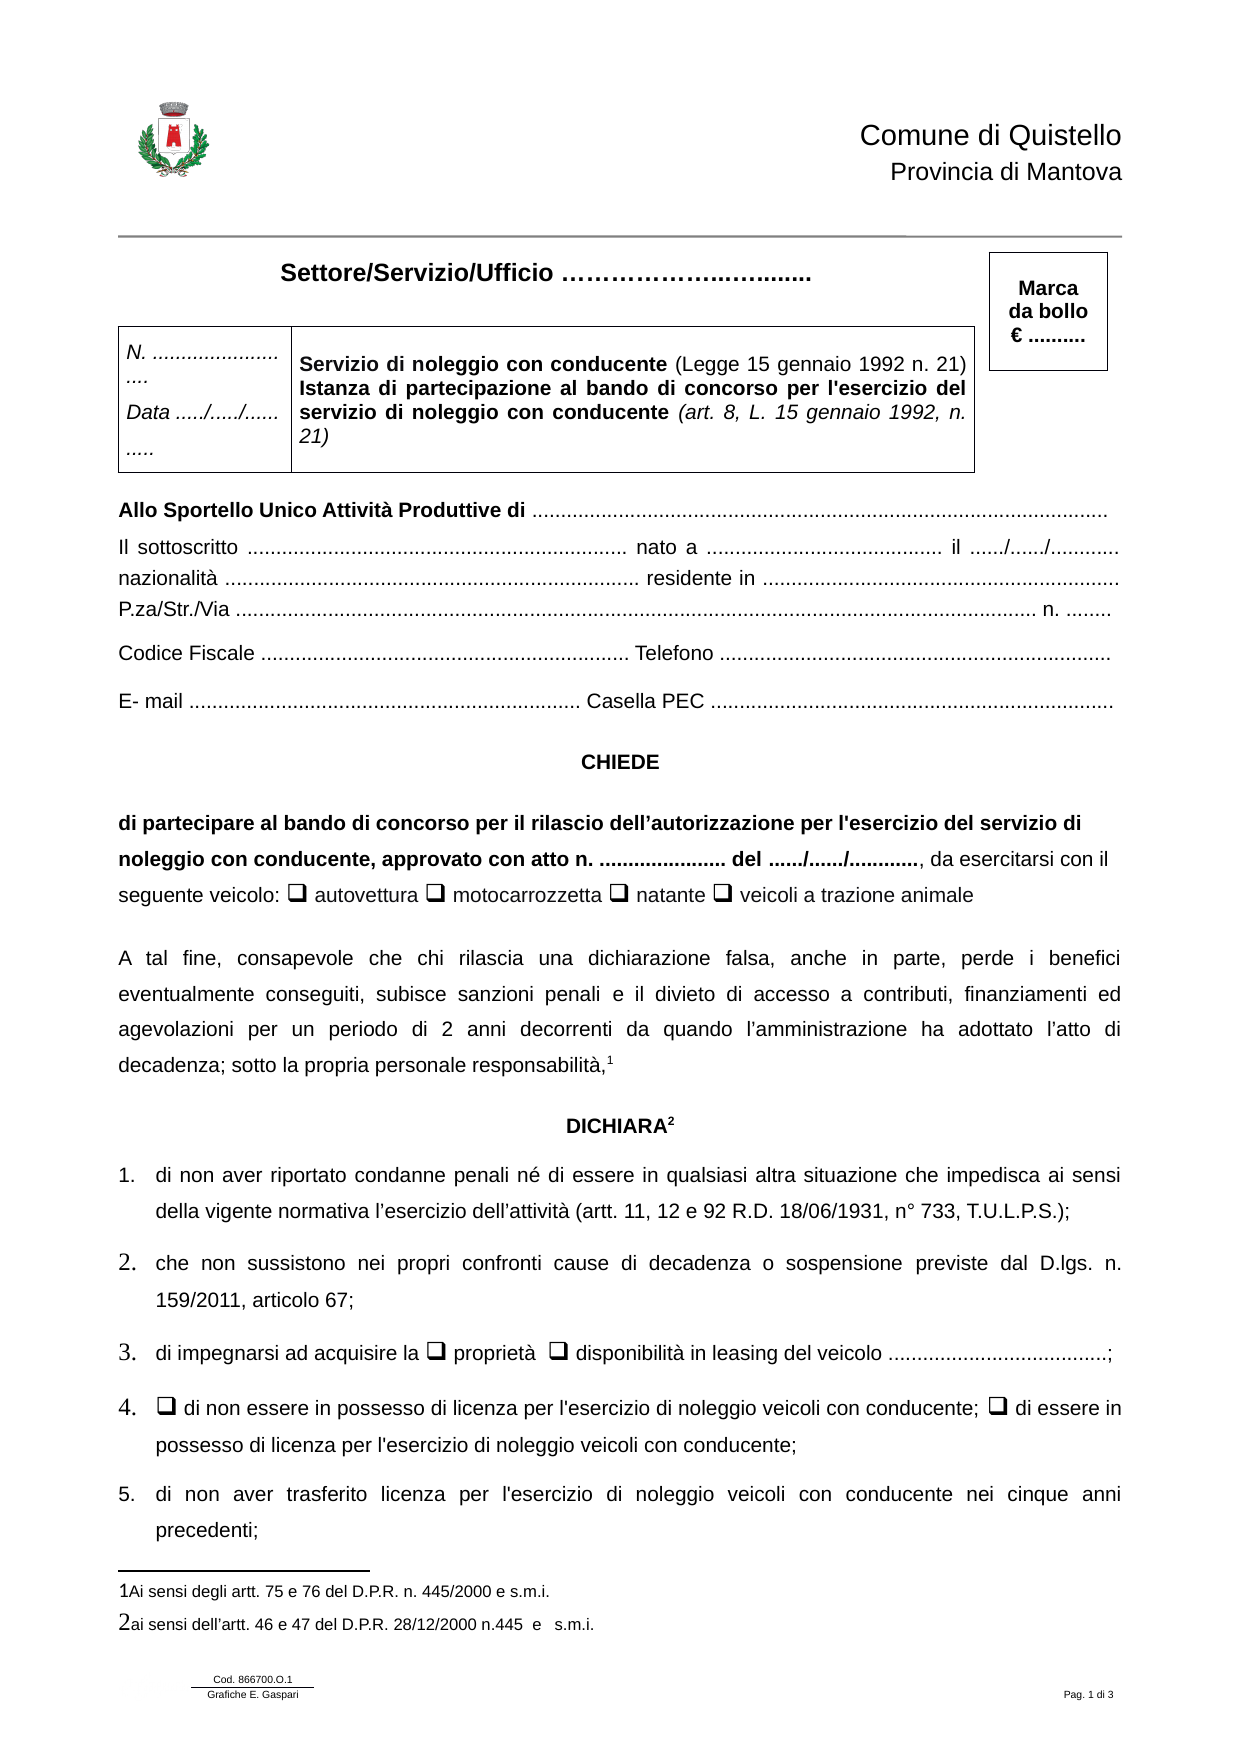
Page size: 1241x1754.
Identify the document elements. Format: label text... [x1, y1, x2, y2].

list di non aver riportato condanne penali né di essere in qualsiasi altra situazione che impedisca ai sensi della vigente normativa l’esercizio dell’attività (artt. 11, 12 e 92 R.D. 18/06/1931, n° 733, T.U.L.P.S.); [118, 1163, 1122, 1223]
list  di non essere in possesso di licenza per l'esercizio di noleggio veicoli con conducente;  di essere in possesso di licenza per l'esercizio di noleggio veicoli con conducente; [118, 1392, 1122, 1457]
picture [122, 87, 224, 219]
text E- mail .................................................................... Casella PEC ...................................................................... [118, 689, 1122, 713]
text DICHIARA [118, 1114, 1122, 1138]
subtitle CHIEDE [118, 750, 1122, 774]
text Provincia di Mantova [224, 157, 1122, 185]
list che non sussistono nei propri confronti cause di decadenza o sospensione previste dal D.lgs. n. 159/2011, articolo 67; [118, 1247, 1122, 1312]
subtitle di partecipare al bando di concorso per il rilascio dell’autorizzazione per l'esercizio del servizio di noleggio con conducente, approvato con atto n. ...................... del ....../....../............, da esercitarsi con il seguente veicolo:  autovettura  motocarrozzetta  natante  veicoli a trazione animale [118, 811, 1122, 908]
table_header N. .......................... Data ...../...../........... [119, 327, 291, 472]
table_header Servizio di noleggio con conducente (Legge 15 gennaio 1992 n. 21) Istanza di partecipazione al bando di concorso per l'esercizio del servizio di noleggio con conducente (art. 8, L. 15 gennaio 1992, n. 21) [292, 327, 974, 472]
text A tal fine, consapevole che chi rilascia una dichiarazione falsa, anche in parte, perde i benefici eventualmente conseguiti, subisce sanzioni penali e il divieto di accesso a contributi, finanziamenti ed agevolazioni per un periodo di 2 anni decorrenti da quando l’amministrazione ha adottato l’atto di decadenza; sotto la propria personale responsabilità, [118, 945, 1122, 1077]
text Ai sensi degli artt. 75 e 76 del D.P.R. n. 445/2000 e s.m.i. [118, 1577, 1122, 1603]
text Codice Fiscale ................................................................ Telefono .................................................................... [118, 641, 1122, 665]
table_header Marca da bollo € .......... [990, 253, 1107, 370]
text Il sottoscritto .................................................................. nato a ......................................... il ....../....../............ nazionalità ........................................................................ residente in .............................................................. P.za/Str./Via ........................................................................................................................................... n. ........ [118, 535, 1122, 621]
list di impegnarsi ad acquisire la  proprietà  disponibilità in leasing del veicolo ......................................; [118, 1337, 1122, 1365]
text Allo Sportello Unico Attività Produttive di .................................................................................................... [118, 498, 1122, 522]
text Settore/Servizio/Ufficio ………………...…........ [118, 258, 989, 287]
list di non aver trasferito licenza per l'esercizio di noleggio veicoli con conducente nei cinque anni precedenti; [118, 1481, 1122, 1541]
text ai sensi dell’artt. 46 e 47 del D.P.R. 28/12/2000 n.445 e s.m.i. [118, 1607, 1122, 1636]
text Comune di Quistello [224, 118, 1122, 152]
